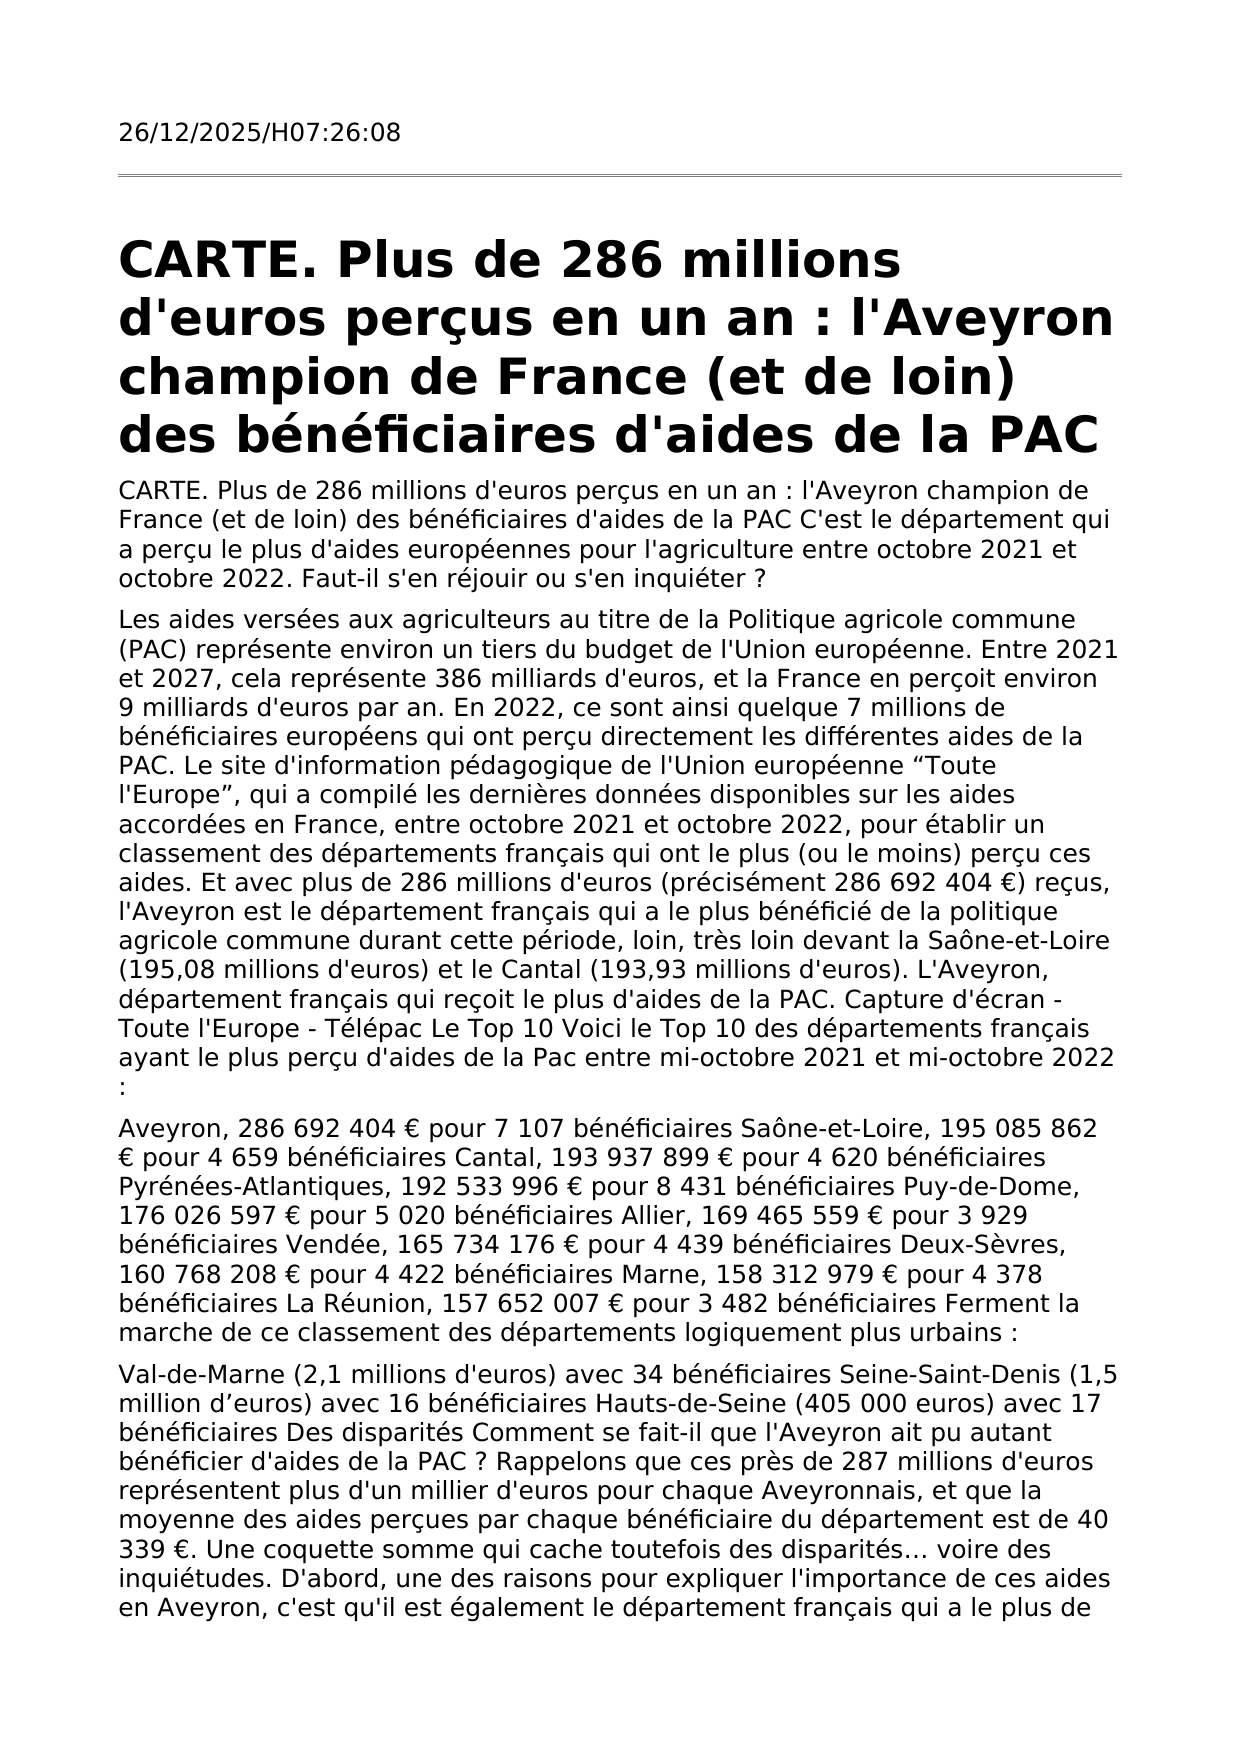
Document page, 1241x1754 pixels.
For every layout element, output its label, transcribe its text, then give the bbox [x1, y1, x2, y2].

text CARTE. Plus de 286 millions d'euros perçus en un an : l'Aveyron champion de France (et de loin) des bénéficiaires d'aides de la PAC C'est le département qui a perçu le plus d'aides européennes pour l'agriculture entre octobre 2021 et octobre 2022. Faut-il s'en réjouir ou s'en inquiéter ? [118, 477, 1122, 593]
text Val-de-Marne (2,1 millions d'euros) avec 34 bénéficiaires Seine-Saint-Denis (1,5 million d’euros) avec 16 bénéficiaires Hauts-de-Seine (405 000 euros) avec 17 bénéficiaires Des disparités Comment se fait-il que l'Aveyron ait pu autant bénéficier d'aides de la PAC ? Rappelons que ces près de 287 millions d'euros représentent plus d'un millier d'euros pour chaque Aveyronnais, et que la moyenne des aides perçues par chaque bénéficiaire du département est de 40 339 €. Une coquette somme qui cache toutefois des disparités… voire des inquiétudes. D'abord, une des raisons pour expliquer l'importance de ces aides en Aveyron, c'est qu'il est également le département français qui a le plus de [118, 1360, 1122, 1622]
text 26/12/2025/H07:26:08 [118, 118, 1122, 147]
text Les aides versées aux agriculteurs au titre de la Politique agricole commune (PAC) représente environ un tiers du budget de l'Union européenne. Entre 2021 et 2027, cela représente 386 milliards d'euros, et la France en perçoit environ 9 milliards d'euros par an. En 2022, ce sont ainsi quelque 7 millions de bénéficiaires européens qui ont perçu directement les différentes aides de la PAC. Le site d'information pédagogique de l'Union européenne “Toute l'Europe”, qui a compilé les dernières données disponibles sur les aides accordées en France, entre octobre 2021 et octobre 2022, pour établir un classement des départements français qui ont le plus (ou le moins) perçu ces aides. Et avec plus de 286 millions d'euros (précisément 286 692 404 €) reçus, l'Aveyron est le département français qui a le plus bénéficié de la politique agricole commune durant cette période, loin, très loin devant la Saône-et-Loire (195,08 millions d'euros) et le Cantal (193,93 millions d'euros). L'Aveyron, département français qui reçoit le plus d'aides de la PAC. Capture d'écran - Toute l'Europe - Télépac Le Top 10 Voici le Top 10 des départements français ayant le plus perçu d'aides de la Pac entre mi-octobre 2021 et mi-octobre 2022 : [118, 606, 1122, 1102]
subtitle CARTE. Plus de 286 millions d'euros perçus en un an : l'Aveyron champion de France (et de loin) des bénéficiaires d'aides de la PAC [118, 231, 1122, 464]
text Aveyron, 286 692 404 € pour 7 107 bénéficiaires Saône-et-Loire, 195 085 862 € pour 4 659 bénéficiaires Cantal, 193 937 899 € pour 4 620 bénéficiaires Pyrénées-Atlantiques, 192 533 996 € pour 8 431 bénéficiaires Puy-de-Dome, 176 026 597 € pour 5 020 bénéficiaires Allier, 169 465 559 € pour 3 929 bénéficiaires Vendée, 165 734 176 € pour 4 439 bénéficiaires Deux-Sèvres, 160 768 208 € pour 4 422 bénéficiaires Marne, 158 312 979 € pour 4 378 bénéficiaires La Réunion, 157 652 007 € pour 3 482 bénéficiaires Ferment la marche de ce classement des départements logiquement plus urbains : [118, 1114, 1122, 1347]
